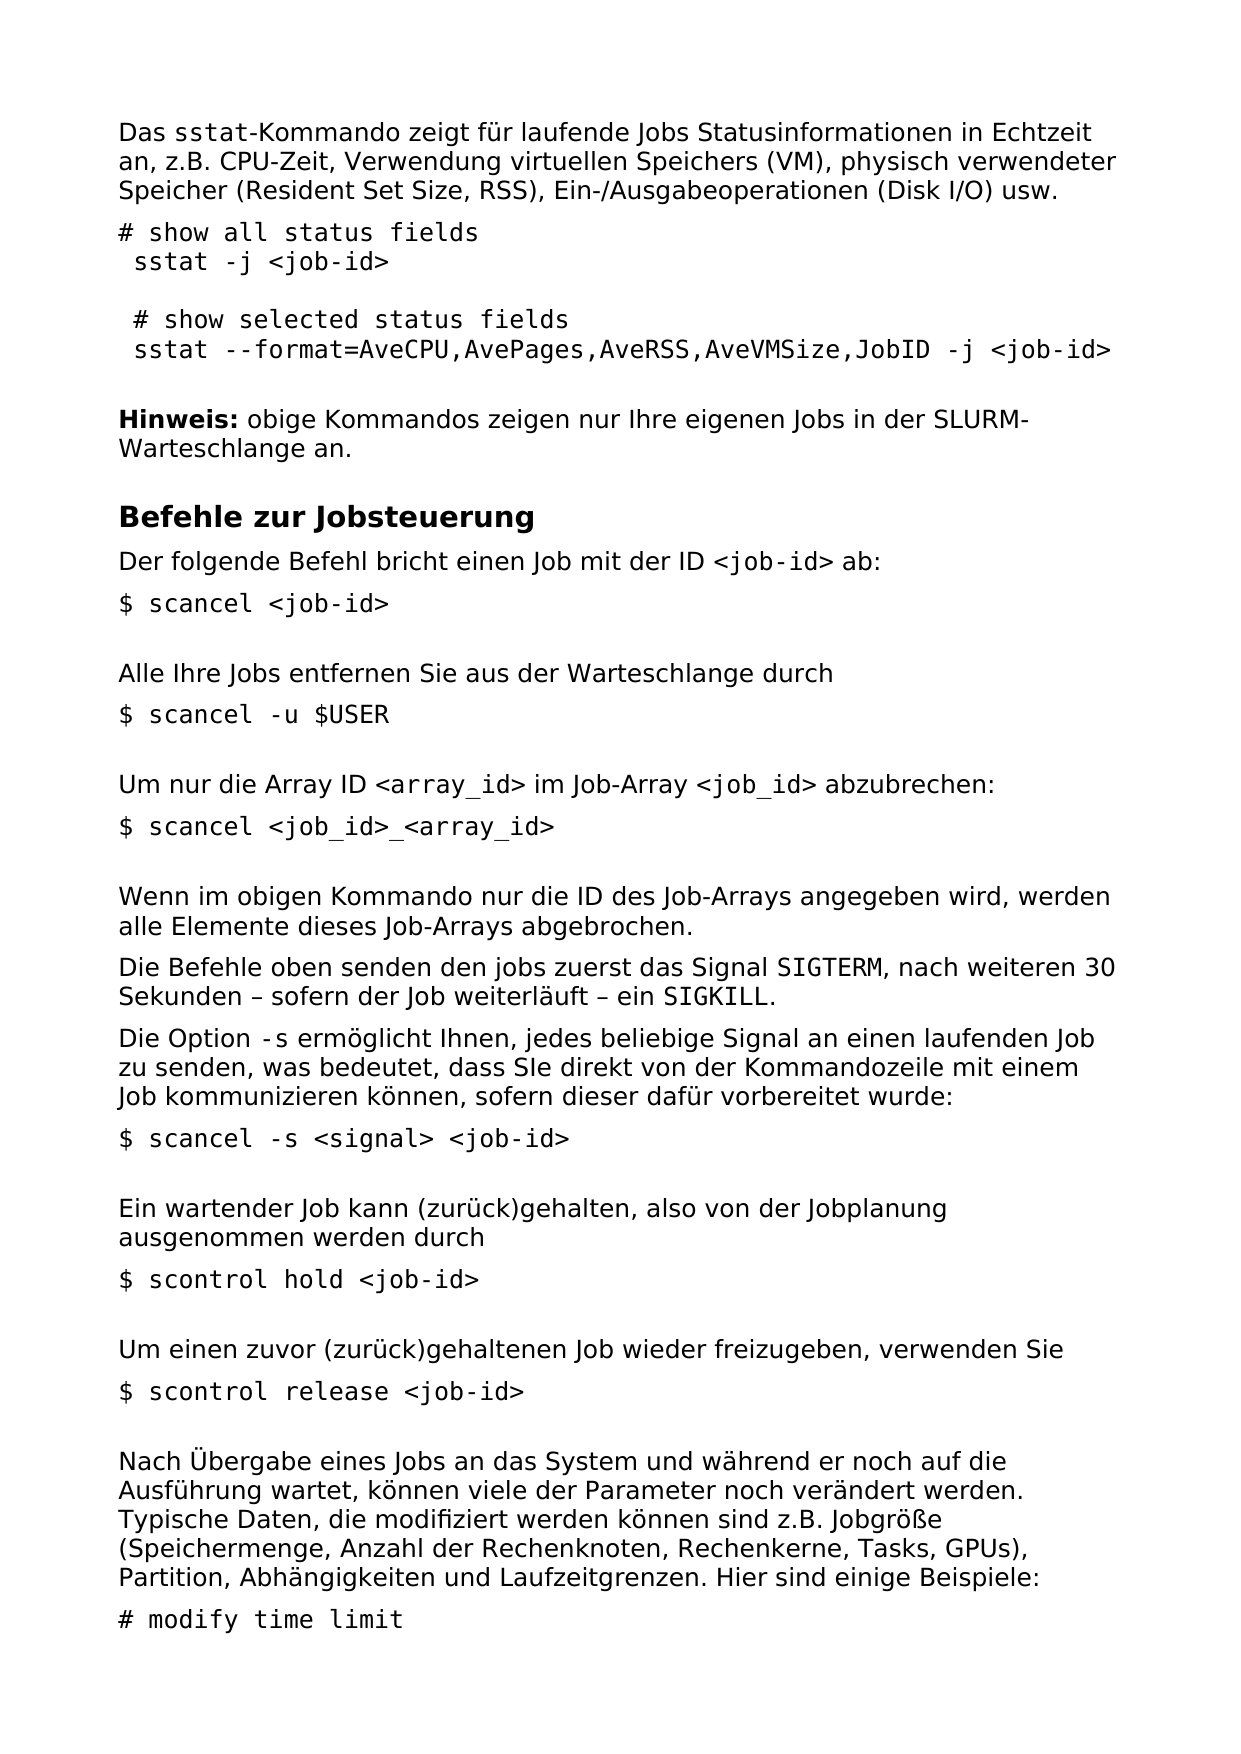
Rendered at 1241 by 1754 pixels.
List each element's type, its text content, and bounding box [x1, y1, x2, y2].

text $ scontrol hold <job-id> [118, 1265, 1122, 1323]
subtitle Befehle zur Jobsteuerung [118, 501, 1122, 535]
text Hinweis: obige Kommandos zeigen nur Ihre eigenen Jobs in der SLURM-Warteschlange an. [118, 405, 1122, 463]
text Wenn im obigen Kommando nur die ID des Job-Arrays angegeben wird, werden alle Elemente dieses Job-Arrays abgebrochen. [118, 882, 1122, 941]
text # modify time limit [118, 1605, 1122, 1634]
text $ scancel <job_id>_<array_id> [118, 812, 1122, 871]
text Die Befehle oben senden den jobs zuerst das Signal SIGTERM, nach weiteren 30 Sekunden – sofern der Job weiterläuft – ein SIGKILL. [118, 953, 1122, 1012]
text Um nur die Array ID <array_id> im Job-Array <job_id> abzubrechen: [118, 771, 1122, 800]
text Alle Ihre Jobs entfernen Sie aus der Warteschlange durch [118, 659, 1122, 688]
text Um einen zuvor (zurück)gehaltenen Job wieder freizugeben, verwenden Sie [118, 1335, 1122, 1364]
text Ein wartender Job kann (zurück)gehalten, also von der Jobplanung ausgenommen werden durch [118, 1194, 1122, 1253]
text Das sstat-Kommando zeigt für laufende Jobs Statusinformationen in Echtzeit an, z.B. CPU-Zeit, Verwendung virtuellen Speichers (VM), physisch verwendeter Speicher (Resident Set Size, RSS), Ein-/Ausgabeoperationen (Disk I/O) usw. [118, 118, 1122, 206]
text $ scancel -s <signal> <job-id> [118, 1124, 1122, 1182]
text $ scancel -u $USER [118, 701, 1122, 759]
text $ scancel <job-id> [118, 589, 1122, 647]
text # show all status fields sstat -j <job-id> # show selected status fields sstat --format=AveCPU,AvePages,AveRSS,AveVMSize,JobID -j <job-id> [118, 218, 1122, 393]
text Nach Übergabe eines Jobs an das System und während er noch auf die Ausführung wartet, können viele der Parameter noch verändert werden. Typische Daten, die modifiziert werden können sind z.B. Jobgröße (Speichermenge, Anzahl der Rechenknoten, Rechenkerne, Tasks, GPUs), Partition, Abhängigkeiten und Laufzeitgrenzen. Hier sind einige Beispiele: [118, 1447, 1122, 1593]
text Die Option -s ermöglicht Ihnen, jedes beliebige Signal an einen laufenden Job zu senden, was bedeutet, dass SIe direkt von der Kommandozeile mit einem Job kommunizieren können, sofern dieser dafür vorbereitet wurde: [118, 1024, 1122, 1112]
text $ scontrol release <job-id> [118, 1377, 1122, 1435]
text Der folgende Befehl bricht einen Job mit der ID <job-id> ab: [118, 547, 1122, 576]
